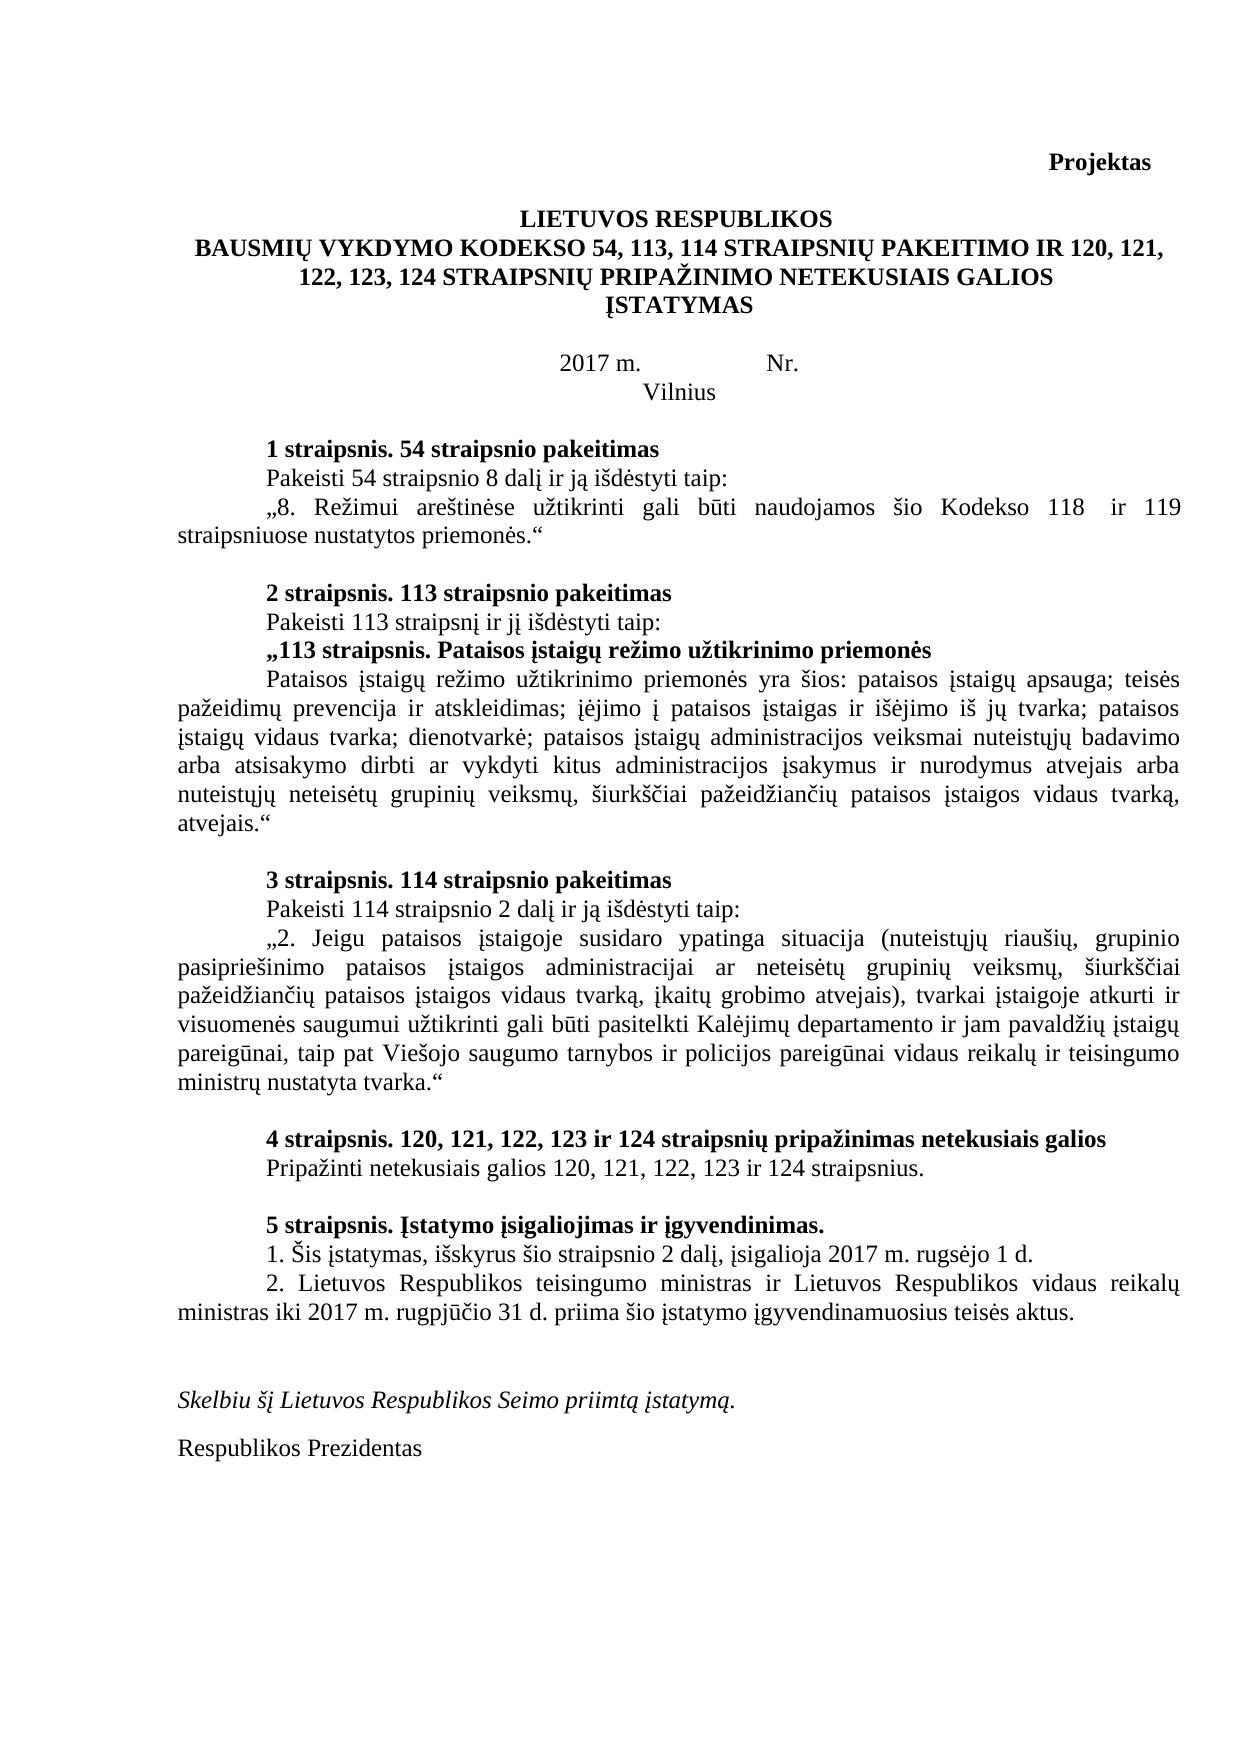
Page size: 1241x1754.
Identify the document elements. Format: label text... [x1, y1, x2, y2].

text „8. Režimui areštinėse užtikrinti gali būti naudojamos šio Kodekso 118 ir 119 straipsniuose nustatytos priemonės.“ [177, 492, 1181, 549]
text 4 straipsnis. 120, 121, 122, 123 ir 124 straipsnių pripažinimas netekusiais galios [177, 1124, 1181, 1153]
text „2. Jeigu pataisos įstaigoje susidaro ypatinga situacija (nuteistųjų riaušių, grupinio pasipriešinimo pataisos įstaigos administracijai ar neteisėtų grupinių veiksmų, šiurkščiai pažeidžiančių pataisos įstaigos vidaus tvarką, įkaitų grobimo atvejais), tvarkai įstaigoje atkurti ir visuomenės saugumui užtikrinti gali būti pasitelkti Kalėjimų departamento ir jam pavaldžių įstaigų pareigūnai, taip pat Viešojo saugumo tarnybos ir policijos pareigūnai vidaus reikalų ir teisingumo ministrų nustatyta tvarka.“ [177, 923, 1181, 1096]
text Pakeisti 114 straipsnio 2 dalį ir ją išdėstyti taip: [177, 894, 1181, 923]
text Pakeisti 54 straipsnio 8 dalį ir ją išdėstyti taip: [177, 463, 1181, 492]
text Projektas [177, 147, 1181, 176]
text Vilnius [177, 377, 1181, 406]
text 3 straipsnis. 114 straipsnio pakeitimas [177, 866, 1181, 894]
text BAUSMIŲ VYKDYMO KODEKSO 54, 113, 114 STRAIPSNIŲ PAKEITIMO IR 120, 121, 122, 123, 124 STRAIPSNIŲ PRIPAŽINIMO NETEKUSIAIS GALIOS [177, 233, 1181, 291]
text 1 straipsnis. 54 straipsnio pakeitimas [177, 434, 1181, 463]
text Respublikos Prezidentas [177, 1433, 1181, 1461]
text „113 straipsnis. Pataisos įstaigų režimo užtikrinimo priemonės [177, 636, 1181, 664]
text 2017 m. Nr. [177, 348, 1181, 377]
text Skelbiu šį Lietuvos Respublikos Seimo priimtą įstatymą. [177, 1385, 1181, 1414]
text LIETUVOS RESPUBLIKOS [177, 204, 1181, 233]
text 2. Lietuvos Respublikos teisingumo ministras ir Lietuvos Respublikos vidaus reikalų ministras iki 2017 m. rugpjūčio 31 d. priima šio įstatymo įgyvendinamuosius teisės aktus. [177, 1268, 1181, 1326]
text 5 straipsnis. Įstatymo įsigaliojimas ir įgyvendinimas. [177, 1211, 1181, 1239]
text Pakeisti 113 straipsnį ir jį išdėstyti taip: [177, 607, 1181, 636]
text Pataisos įstaigų režimo užtikrinimo priemonės yra šios: pataisos įstaigų apsauga; teisės pažeidimų prevencija ir atskleidimas; įėjimo į pataisos įstaigas ir išėjimo iš jų tvarka; pataisos įstaigų vidaus tvarka; dienotvarkė; pataisos įstaigų administracijos veiksmai nuteistųjų badavimo arba atsisakymo dirbti ar vykdyti kitus administracijos įsakymus ir nurodymus atvejais arba nuteistųjų neteisėtų grupinių veiksmų, šiurkščiai pažeidžiančių pataisos įstaigos vidaus tvarką, atvejais.“ [177, 664, 1181, 837]
text Pripažinti netekusiais galios 120, 121, 122, 123 ir 124 straipsnius. [177, 1153, 1181, 1182]
text 1. Šis įstatymas, išskyrus šio straipsnio 2 dalį, įsigalioja 2017 m. rugsėjo 1 d. [177, 1239, 1181, 1268]
text 2 straipsnis. 113 straipsnio pakeitimas [177, 578, 1181, 607]
text ĮSTATYMAS [177, 291, 1181, 319]
